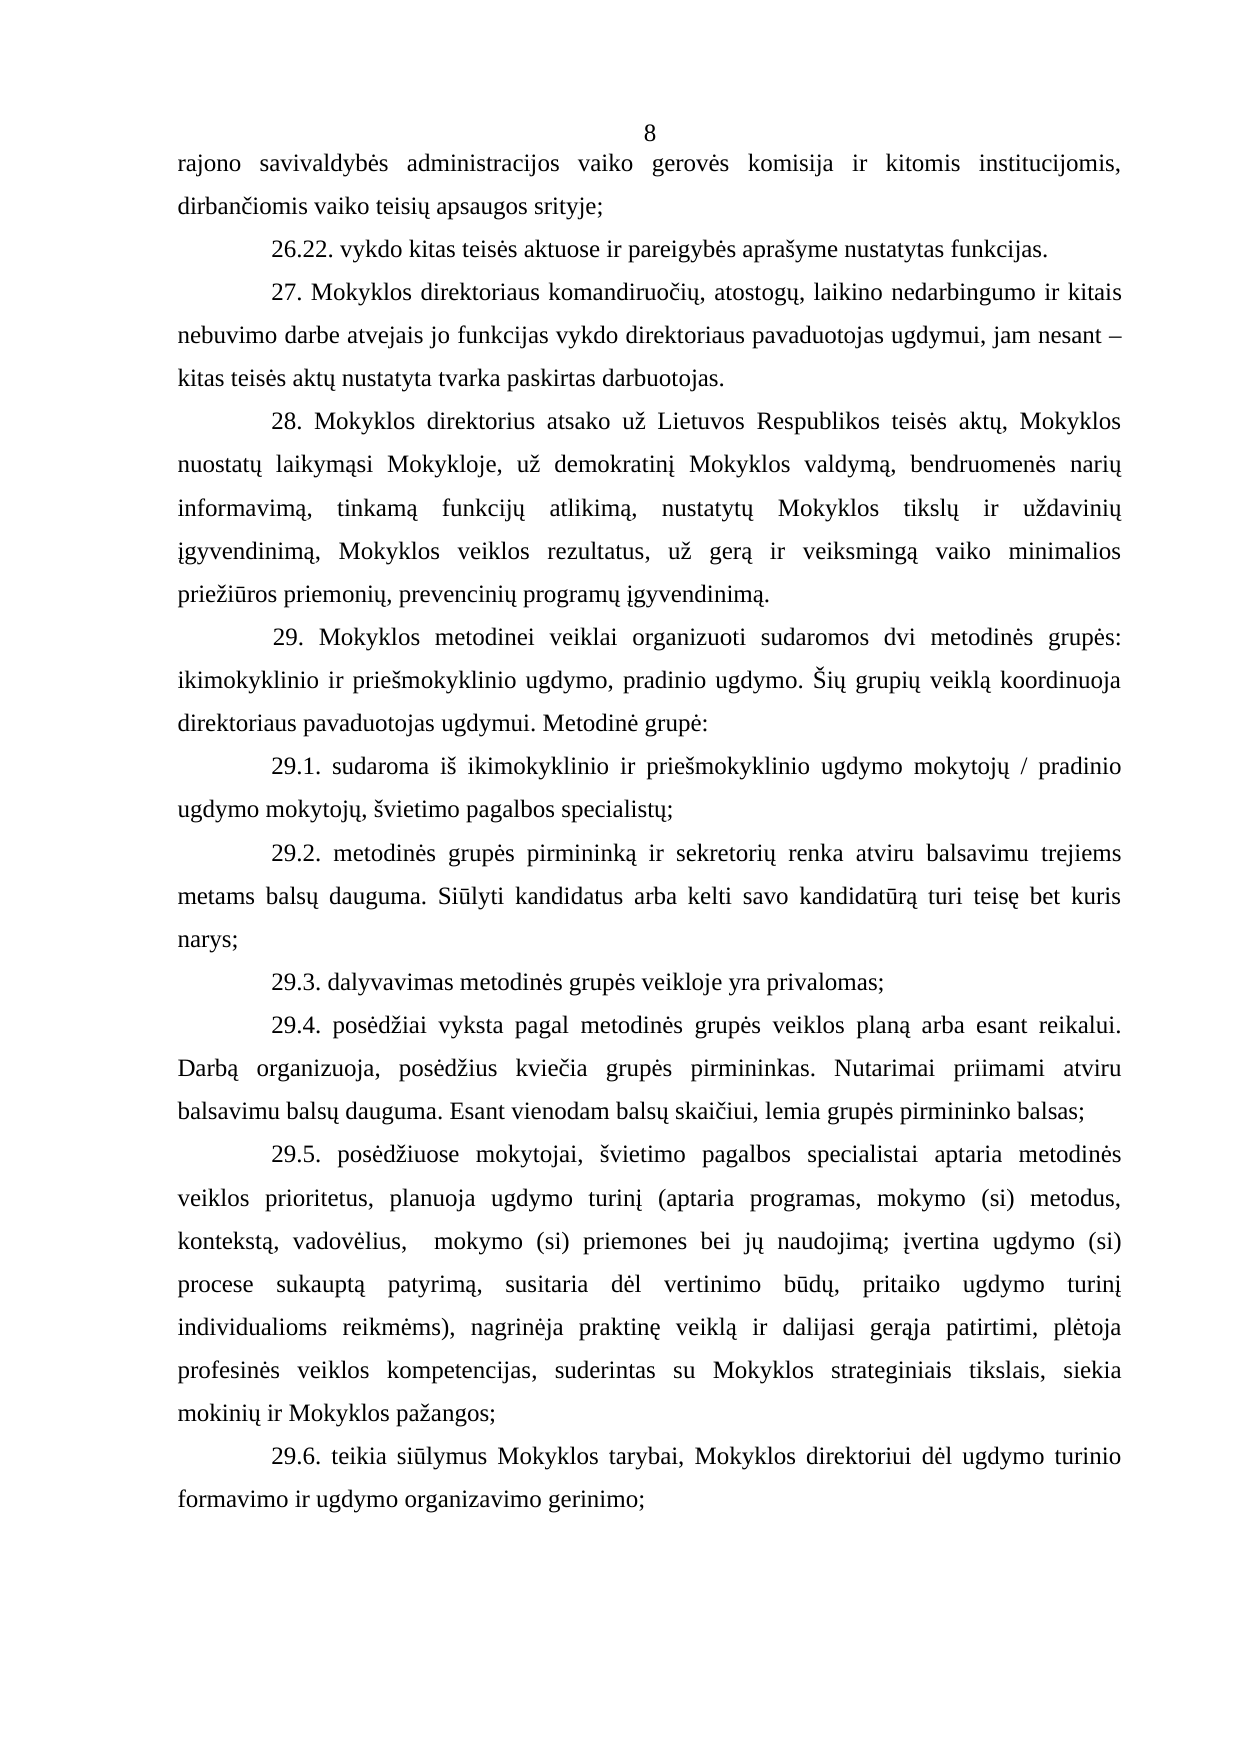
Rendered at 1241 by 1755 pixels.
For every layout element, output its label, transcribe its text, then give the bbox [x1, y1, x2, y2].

text 29.6. teikia siūlymus Mokyklos tarybai, Mokyklos direktoriui dėl ugdymo turinio formavimo ir ugdymo organizavimo gerinimo; [177, 1441, 1122, 1513]
text 26.22. vykdo kitas teisės aktuose ir pareigybės aprašyme nustatytas funkcijas. [177, 234, 1122, 263]
text 29.5. posėdžiuose mokytojai, švietimo pagalbos specialistai aptaria metodinės veiklos prioritetus, planuoja ugdymo turinį (aptaria programas, mokymo (si) metodus, kontekstą, vadovėlius, mokymo (si) priemones bei jų naudojimą; įvertina ugdymo (si) procese sukauptą patyrimą, susitaria dėl vertinimo būdų, pritaiko ugdymo turinį individualioms reikmėms), nagrinėja praktinę veiklą ir dalijasi gerąja patirtimi, plėtoja profesinės veiklos kompetencijas, suderintas su Mokyklos strateginiais tikslais, siekia mokinių ir Mokyklos pažangos; [177, 1139, 1122, 1427]
text 29.1. sudaroma iš ikimokyklinio ir priešmokyklinio ugdymo mokytojų / pradinio ugdymo mokytojų, švietimo pagalbos specialistų; [177, 751, 1122, 823]
text 27. Mokyklos direktoriaus komandiruočių, atostogų, laikino nedarbingumo ir kitais nebuvimo darbe atvejais jo funkcijas vykdo direktoriaus pavaduotojas ugdymui, jam nesant – kitas teisės aktų nustatyta tvarka paskirtas darbuotojas. [177, 277, 1122, 392]
text 29.2. metodinės grupės pirmininką ir sekretorių renka atviru balsavimu trejiems metams balsų dauguma. Siūlyti kandidatus arba kelti savo kandidatūrą turi teisę bet kuris narys; [177, 838, 1122, 953]
text 29. Mokyklos metodinei veiklai organizuoti sudaromos dvi metodinės grupės: ikimokyklinio ir priešmokyklinio ugdymo, pradinio ugdymo. Šių grupių veiklą koordinuoja direktoriaus pavaduotojas ugdymui. Metodinė grupė: [177, 622, 1122, 737]
text rajono savivaldybės administracijos vaiko gerovės komisija ir kitomis institucijomis, dirbančiomis vaiko teisių apsaugos srityje; [177, 148, 1122, 219]
text 29.3. dalyvavimas metodinės grupės veikloje yra privalomas; [177, 967, 1122, 996]
text 29.4. posėdžiai vyksta pagal metodinės grupės veiklos planą arba esant reikalui. Darbą organizuoja, posėdžius kviečia grupės pirmininkas. Nutarimai priimami atviru balsavimu balsų dauguma. Esant vienodam balsų skaičiui, lemia grupės pirmininko balsas; [177, 1010, 1122, 1125]
text 28. Mokyklos direktorius atsako už Lietuvos Respublikos teisės aktų, Mokyklos nuostatų laikymąsi Mokykloje, už demokratinį Mokyklos valdymą, bendruomenės narių informavimą, tinkamą funkcijų atlikimą, nustatytų Mokyklos tikslų ir uždavinių įgyvendinimą, Mokyklos veiklos rezultatus, už gerą ir veiksmingą vaiko minimalios priežiūros priemonių, prevencinių programų įgyvendinimą. [177, 406, 1122, 608]
